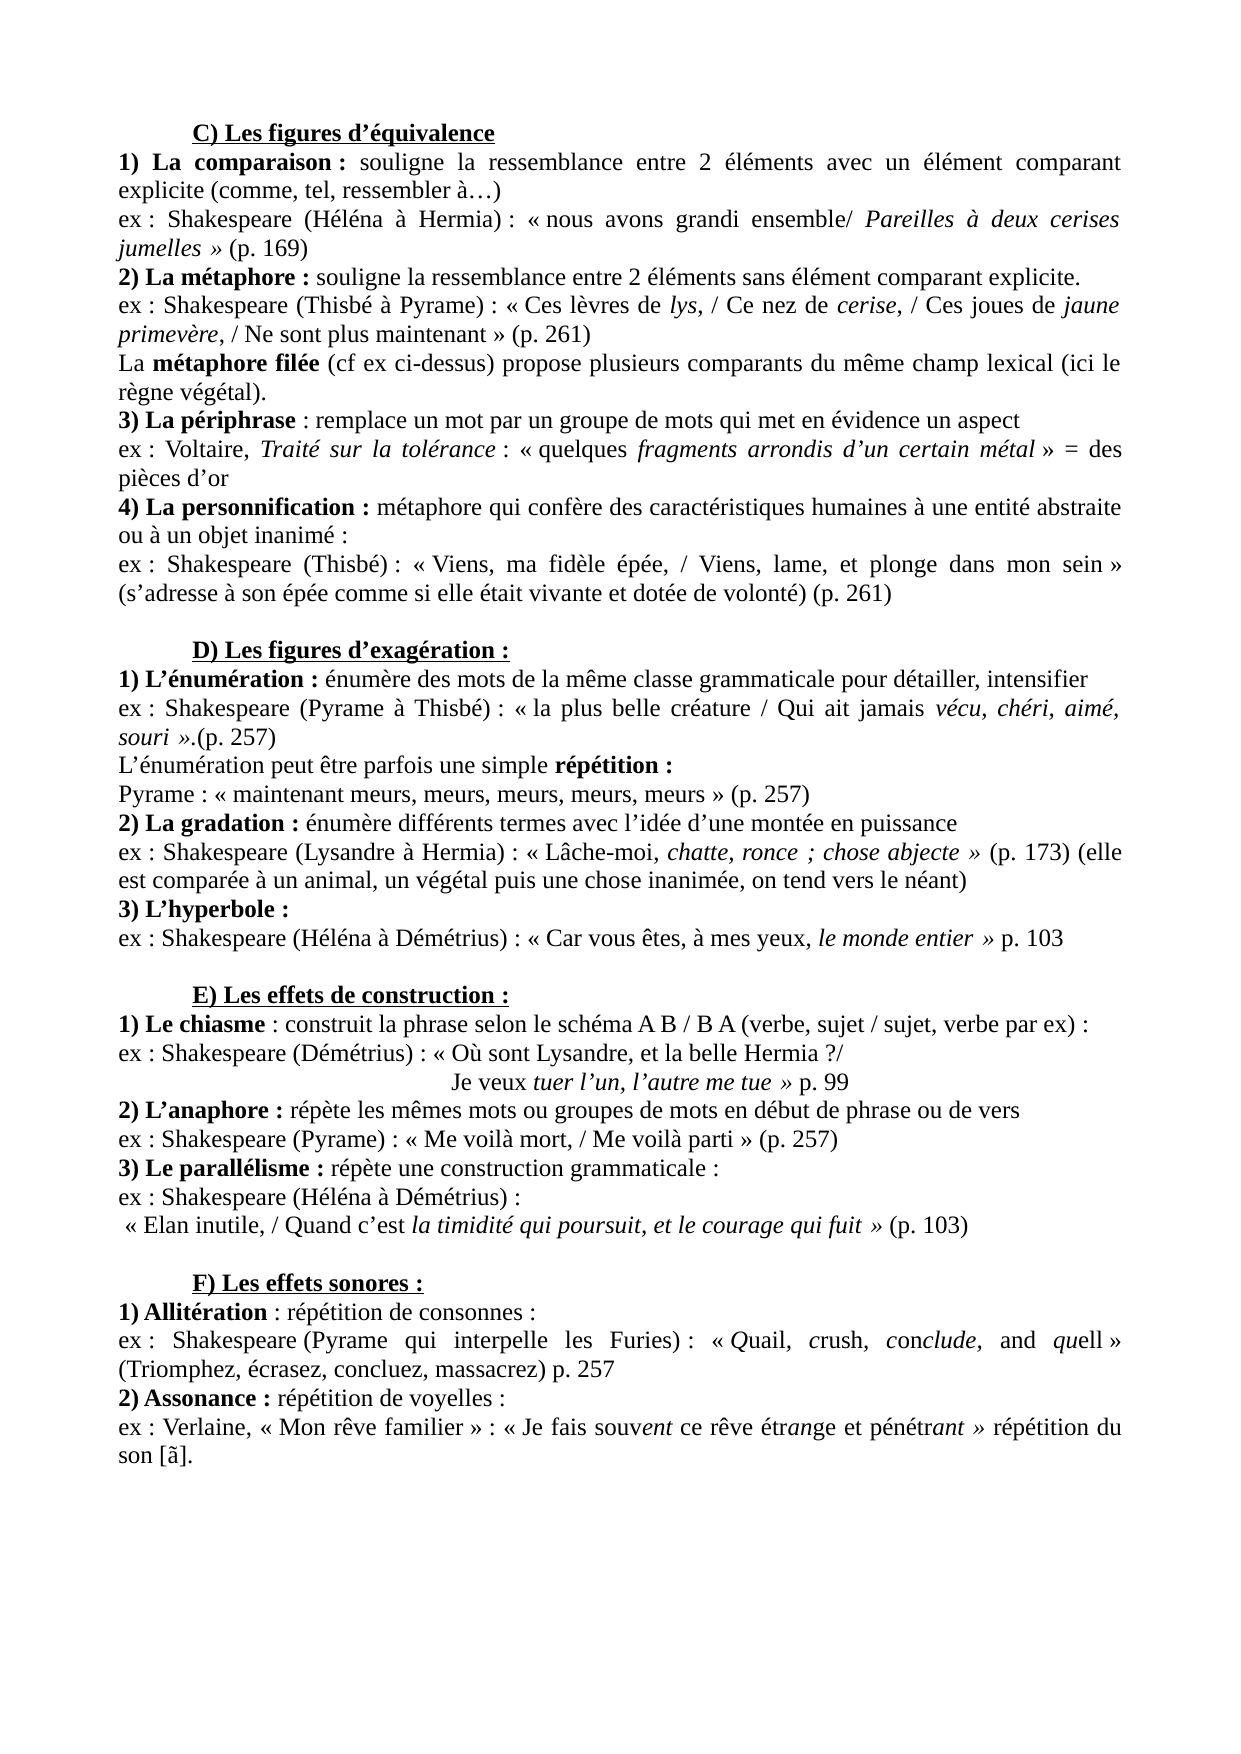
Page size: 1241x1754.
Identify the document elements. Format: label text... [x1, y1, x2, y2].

text 4) La personnification : métaphore qui confère des caractéristiques humaines à une entité abstraite ou à un objet inanimé : [118, 492, 1122, 549]
text Je veux tuer l’un, l’autre me tue » p. 99 [118, 1067, 1122, 1096]
text 2) Assonance : répétition de voyelles : [118, 1383, 1122, 1412]
text ex : Shakespeare (Héléna à Hermia) : « nous avons grandi ensemble/ Pareilles à deux cerises jumelles » (p. 169) [118, 204, 1122, 262]
text ex : Shakespeare (Héléna à Démétrius) : « Car vous êtes, à mes yeux, le monde entier » p. 103 [118, 923, 1122, 952]
text ex : Voltaire, Traité sur la tolérance : « quelques fragments arrondis d’un certain métal » = des pièces d’or [118, 434, 1122, 492]
text La métaphore filée (cf ex ci-dessus) propose plusieurs comparants du même champ lexical (ici le règne végétal). [118, 348, 1122, 406]
text E) Les effets de construction : [118, 981, 1122, 1009]
text F) Les effets sonores : [118, 1268, 1122, 1297]
text ex : Shakespeare (Lysandre à Hermia) : « Lâche-moi, chatte, ronce ; chose abjecte » (p. 173) (elle est comparée à un animal, un végétal puis une chose inanimée, on tend vers le néant) [118, 837, 1122, 894]
text 2) La métaphore : souligne la ressemblance entre 2 éléments sans élément comparant explicite. [118, 262, 1122, 291]
text ex : Verlaine, « Mon rêve familier » : « Je fais souvent ce rêve étrange et pénétrant » répétition du son [ã]. [118, 1412, 1122, 1469]
text 1) Allitération : répétition de consonnes : [118, 1297, 1122, 1326]
text Pyrame : « maintenant meurs, meurs, meurs, meurs, meurs » (p. 257) [118, 779, 1122, 808]
text 3) La périphrase : remplace un mot par un groupe de mots qui met en évidence un aspect [118, 406, 1122, 434]
text ex : Shakespeare (Thisbé à Pyrame) : « Ces lèvres de lys, / Ce nez de cerise, / Ces joues de jaune primevère, / Ne sont plus maintenant » (p. 261) [118, 291, 1122, 348]
text ex : Shakespeare (Héléna à Démétrius) : [118, 1182, 1122, 1211]
text 2) L’anaphore : répète les mêmes mots ou groupes de mots en début de phrase ou de vers [118, 1096, 1122, 1124]
text ex : Shakespeare (Pyrame) : « Me voilà mort, / Me voilà parti » (p. 257) [118, 1124, 1122, 1153]
text 1) L’énumération : énumère des mots de la même classe grammaticale pour détailler, intensifier [118, 664, 1122, 693]
text L’énumération peut être parfois une simple répétition : [118, 751, 1122, 779]
text 1) Le chiasme : construit la phrase selon le schéma A B / B A (verbe, sujet / sujet, verbe par ex) : [118, 1009, 1122, 1038]
text 1) La comparaison : souligne la ressemblance entre 2 éléments avec un élément comparant explicite (comme, tel, ressembler à…) [118, 147, 1122, 204]
text « Elan inutile, / Quand c’est la timidité qui poursuit, et le courage qui fuit » (p. 103) [118, 1211, 1122, 1239]
text ex : Shakespeare (Pyrame à Thisbé) : « la plus belle créature / Qui ait jamais vécu, chéri, aimé, souri ».(p. 257) [118, 693, 1122, 751]
text D) Les figures d’exagération : [118, 636, 1122, 664]
text 3) L’hyperbole : [118, 894, 1122, 923]
text ex : Shakespeare (Thisbé) : « Viens, ma fidèle épée, / Viens, lame, et plonge dans mon sein » (s’adresse à son épée comme si elle était vivante et dotée de volonté) (p. 261) [118, 549, 1122, 607]
text ex : Shakespeare (Pyrame qui interpelle les Furies) : « Quail, crush, conclude, and quell » (Triomphez, écrasez, concluez, massacrez) p. 257 [118, 1326, 1122, 1383]
text C) Les figures d’équivalence [118, 118, 1122, 147]
text 3) Le parallélisme : répète une construction grammaticale : [118, 1153, 1122, 1182]
text ex : Shakespeare (Démétrius) : « Où sont Lysandre, et la belle Hermia ?/ [118, 1038, 1122, 1067]
text 2) La gradation : énumère différents termes avec l’idée d’une montée en puissance [118, 808, 1122, 837]
